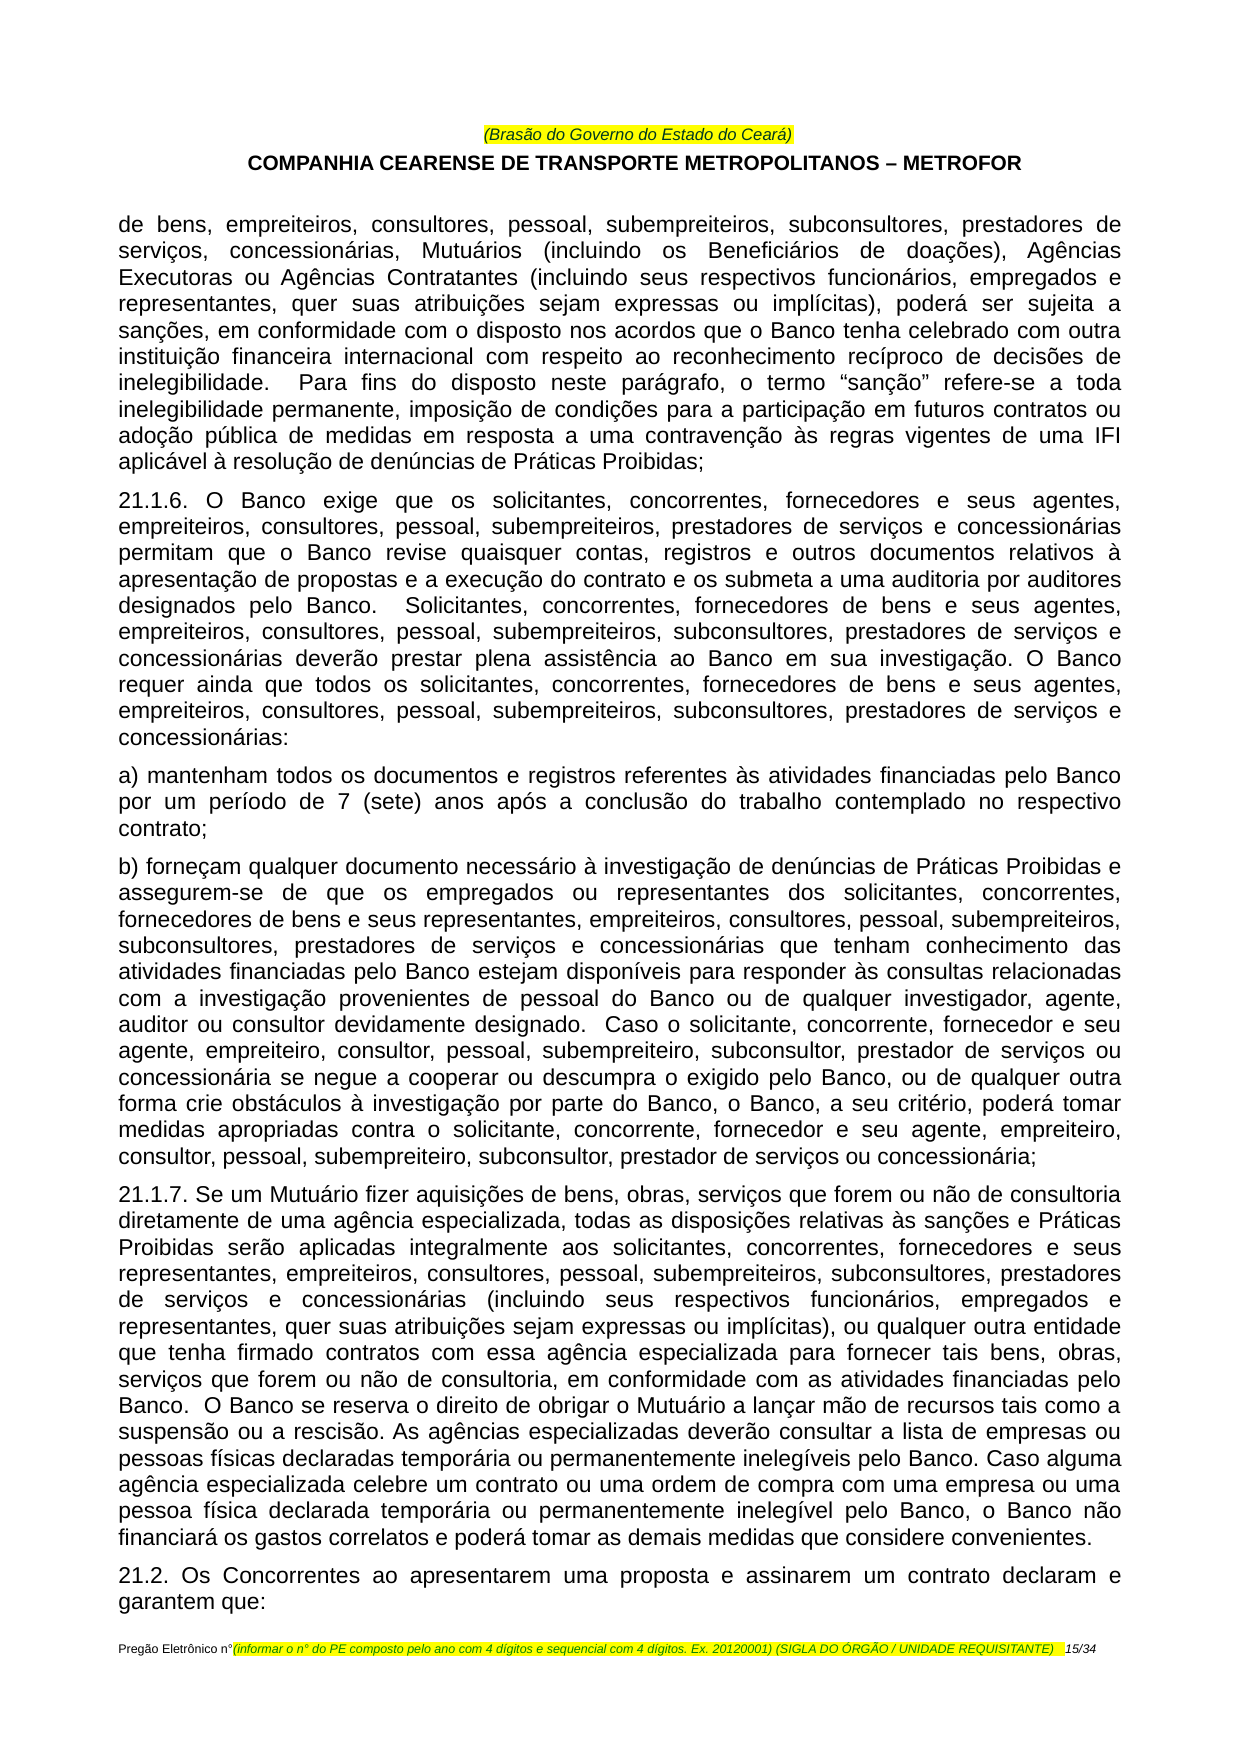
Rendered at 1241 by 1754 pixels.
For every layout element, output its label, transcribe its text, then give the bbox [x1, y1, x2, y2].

text b) forneçam qualquer documento necessário à investigação de denúncias de Práticas Proibidas e assegurem-se de que os empregados ou representantes dos solicitantes, concorrentes, fornecedores de bens e seus representantes, empreiteiros, consultores, pessoal, subempreiteiros, subconsultores, prestadores de serviços e concessionárias que tenham conhecimento das atividades financiadas pelo Banco estejam disponíveis para responder às consultas relacionadas com a investigação provenientes de pessoal do Banco ou de qualquer investigador, agente, auditor ou consultor devidamente designado. Caso o solicitante, concorrente, fornecedor e seu agente, empreiteiro, consultor, pessoal, subempreiteiro, subconsultor, prestador de serviços ou concessionária se negue a cooperar ou descumpra o exigido pelo Banco, ou de qualquer outra forma crie obstáculos à investigação por parte do Banco, o Banco, a seu critério, poderá tomar medidas apropriadas contra o solicitante, concorrente, fornecedor e seu agente, empreiteiro, consultor, pessoal, subempreiteiro, subconsultor, prestador de serviços ou concessionária; [118, 853, 1122, 1169]
text 21.1.7. Se um Mutuário fizer aquisições de bens, obras, serviços que forem ou não de consultoria diretamente de uma agência especializada, todas as disposições relativas às sanções e Práticas Proibidas serão aplicadas integralmente aos solicitantes, concorrentes, fornecedores e seus representantes, empreiteiros, consultores, pessoal, subempreiteiros, subconsultores, prestadores de serviços e concessionárias (incluindo seus respectivos funcionários, empregados e representantes, quer suas atribuições sejam expressas ou implícitas), ou qualquer outra entidade que tenha firmado contratos com essa agência especializada para fornecer tais bens, obras, serviços que forem ou não de consultoria, em conformidade com as atividades financiadas pelo Banco. O Banco se reserva o direito de obrigar o Mutuário a lançar mão de recursos tais como a suspensão ou a rescisão. As agências especializadas deverão consultar a lista de empresas ou pessoas físicas declaradas temporária ou permanentemente inelegíveis pelo Banco. Caso alguma agência especializada celebre um contrato ou uma ordem de compra com uma empresa ou uma pessoa física declarada temporária ou permanentemente inelegível pelo Banco, o Banco não financiará os gastos correlatos e poderá tomar as demais medidas que considere convenientes. [118, 1181, 1122, 1550]
text 21.2. Os Concorrentes ao apresentarem uma proposta e assinarem um contrato declaram e garantem que: [118, 1562, 1122, 1614]
text 21.1.6. O Banco exige que os solicitantes, concorrentes, fornecedores e seus agentes, empreiteiros, consultores, pessoal, subempreiteiros, prestadores de serviços e concessionárias permitam que o Banco revise quaisquer contas, registros e outros documentos relativos à apresentação de propostas e a execução do contrato e os submeta a uma auditoria por auditores designados pelo Banco. Solicitantes, concorrentes, fornecedores de bens e seus agentes, empreiteiros, consultores, pessoal, subempreiteiros, subconsultores, prestadores de serviços e concessionárias deverão prestar plena assistência ao Banco em sua investigação. O Banco requer ainda que todos os solicitantes, concorrentes, fornecedores de bens e seus agentes, empreiteiros, consultores, pessoal, subempreiteiros, subconsultores, prestadores de serviços e concessionárias: [118, 487, 1122, 750]
text de bens, empreiteiros, consultores, pessoal, subempreiteiros, subconsultores, prestadores de serviços, concessionárias, Mutuários (incluindo os Beneficiários de doações), Agências Executoras ou Agências Contratantes (incluindo seus respectivos funcionários, empregados e representantes, quer suas atribuições sejam expressas ou implícitas), poderá ser sujeita a sanções, em conformidade com o disposto nos acordos que o Banco tenha celebrado com outra instituição financeira internacional com respeito ao reconhecimento recíproco de decisões de inelegibilidade. Para fins do disposto neste parágrafo, o termo “sanção” refere-se a toda inelegibilidade permanente, imposição de condições para a participação em futuros contratos ou adoção pública de medidas em resposta a uma contravenção às regras vigentes de uma IFI aplicável à resolução de denúncias de Práticas Proibidas; [118, 211, 1122, 475]
text a) mantenham todos os documentos e registros referentes às atividades financiadas pelo Banco por um período de 7 (sete) anos após a conclusão do trabalho contemplado no respectivo contrato; [118, 762, 1122, 841]
